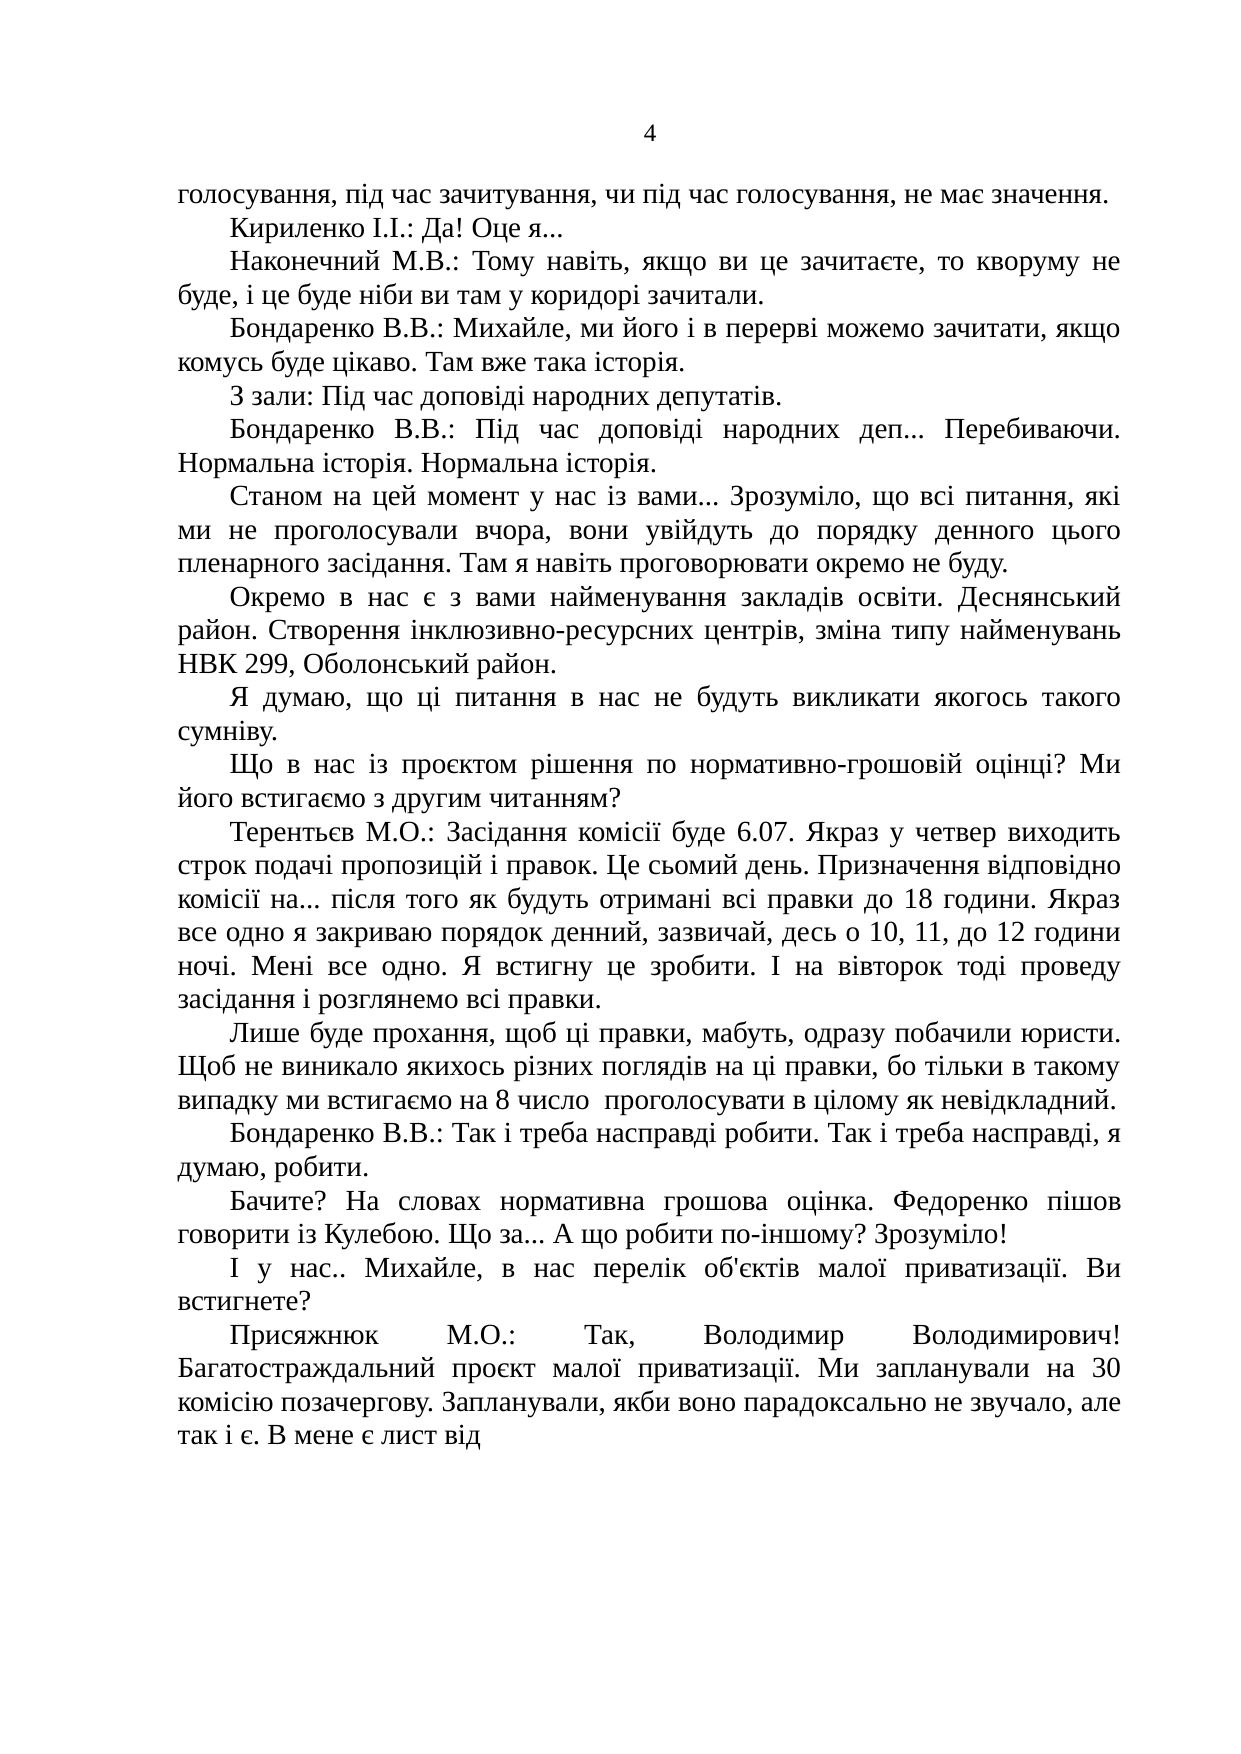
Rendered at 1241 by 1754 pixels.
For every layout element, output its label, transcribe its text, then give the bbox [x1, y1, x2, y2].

text Бондаренко В.В.: Михайле, ми його і в перерві можемо зачитати, якщо комусь буде цікаво. Там вже така історія. [177, 311, 1122, 378]
text Окремо в нас є з вами найменування закладів освіти. Деснянський район. Створення інклюзивно-ресурсних центрів, зміна типу найменувань НВК 299, Оболонський район. [177, 579, 1122, 679]
text Бондаренко В.В.: Під час доповіді народних деп... Перебиваючи. Нормальна історія. Нормальна історія. [177, 411, 1122, 478]
text І у нас.. Михайле, в нас перелік об'єктів малої приватизації. Ви встигнете? [177, 1250, 1122, 1317]
text Лише буде прохання, щоб ці правки, мабуть, одразу побачили юристи. Щоб не виникало якихось різних поглядів на ці правки, бо тільки в такому випадку ми встигаємо на 8 число проголосувати в цілому як невідкладний. [177, 1015, 1122, 1116]
text Я думаю, що ці питання в нас не будуть викликати якогось такого сумніву. [177, 679, 1122, 747]
text Бондаренко В.В.: Так і треба насправді робити. Так і треба насправді, я думаю, робити. [177, 1116, 1122, 1183]
text Наконечний М.В.: Тому навіть, якщо ви це зачитаєте, то кворуму не буде, і це буде ніби ви там у коридорі зачитали. [177, 243, 1122, 311]
text Бачите? На словах нормативна грошова оцінка. Федоренко пішов говорити із Кулебою. Що за... А що робити по-іншому? Зрозуміло! [177, 1183, 1122, 1250]
text З зали: Під час доповіді народних депутатів. [177, 378, 1122, 411]
text Що в нас із проєктом рішення по нормативно-грошовій оцінці? Ми його встигаємо з другим читанням? [177, 747, 1122, 814]
text голосування, під час зачитування, чи під час голосування, не має значення. [177, 176, 1122, 210]
text Присяжнюк М.О.: Так, Володимир Володимирович! Багатостраждальний проєкт малої приватизації. Ми запланували на 30 комісію позачергову. Запланували, якби воно парадоксально не звучало, але так і є. В мене є лист від [177, 1317, 1122, 1451]
text Станом на цей момент у нас із вами... Зрозуміло, що всі питання, які ми не проголосували вчора, вони увійдуть до порядку денного цього пленарного засідання. Там я навіть проговорювати окремо не буду. [177, 478, 1122, 579]
text Кириленко І.І.: Да! Оце я... [177, 210, 1122, 243]
text Терентьєв М.О.: Засідання комісії буде 6.07. Якраз у четвер виходить строк подачі пропозицій і правок. Це сьомий день. Призначення відповідно комісії на... після того як будуть отримані всі правки до 18 години. Якраз все одно я закриваю порядок денний, зазвичай, десь о 10, 11, до 12 години ночі. Мені все одно. Я встигну це зробити. І на вівторок тоді проведу засідання і розглянемо всі правки. [177, 814, 1122, 1015]
